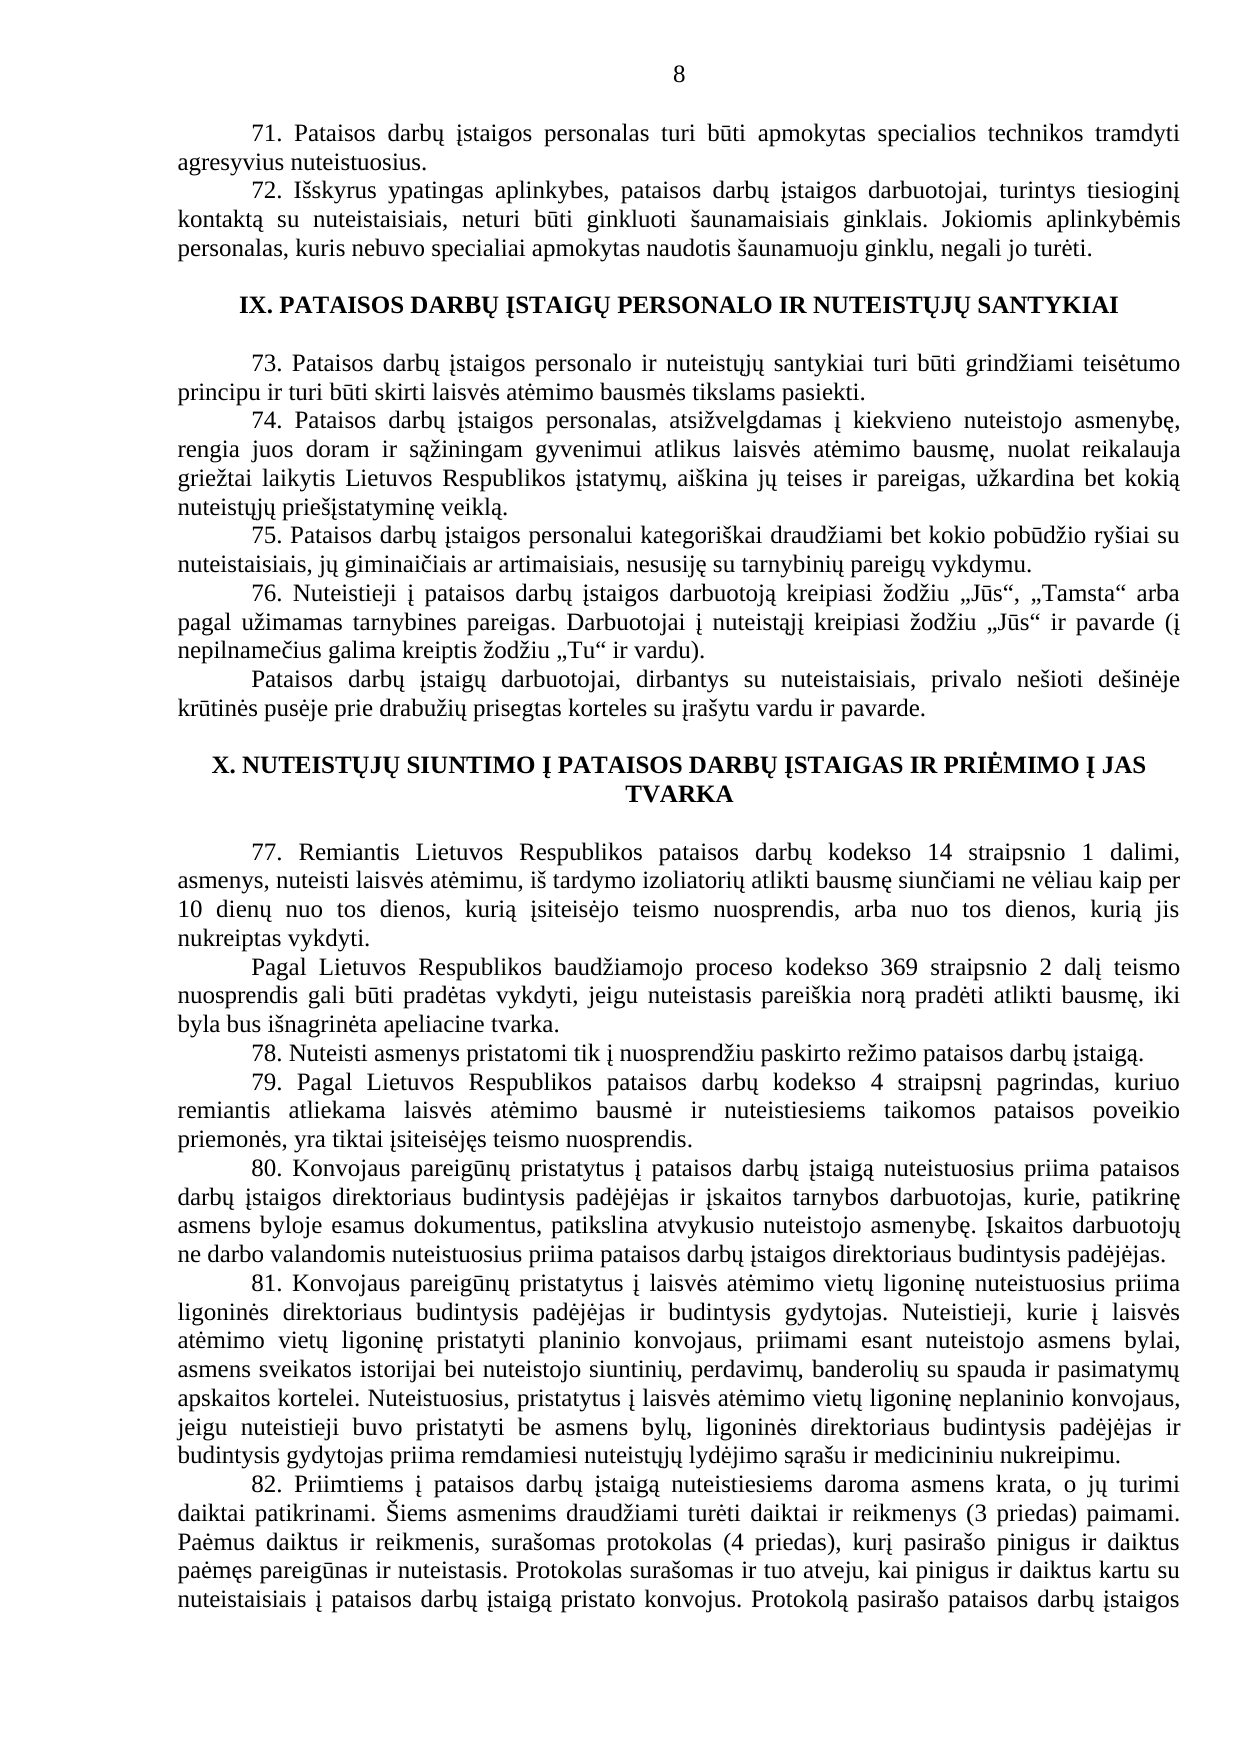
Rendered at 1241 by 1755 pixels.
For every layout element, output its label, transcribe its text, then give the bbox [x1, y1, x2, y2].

text 75. Pataisos darbų įstaigos personalui kategoriškai draudžiami bet kokio pobūdžio ryšiai su nuteistaisiais, jų giminaičiais ar artimaisiais, nesusiję su tarnybinių pareigų vykdymu. [177, 521, 1181, 578]
text 73. Pataisos darbų įstaigos personalo ir nuteistųjų santykiai turi būti grindžiami teisėtumo principu ir turi būti skirti laisvės atėmimo bausmės tikslams pasiekti. [177, 348, 1181, 406]
text Pagal Lietuvos Respublikos baudžiamojo proceso kodekso 369 straipsnio 2 dalį teismo nuosprendis gali būti pradėtas vykdyti, jeigu nuteistasis pareiškia norą pradėti atlikti bausmę, iki byla bus išnagrinėta apeliacine tvarka. [177, 952, 1181, 1038]
text 79. Pagal Lietuvos Respublikos pataisos darbų kodekso 4 straipsnį pagrindas, kuriuo remiantis atliekama laisvės atėmimo bausmė ir nuteistiesiems taikomos pataisos poveikio priemonės, yra tiktai įsiteisėjęs teismo nuosprendis. [177, 1067, 1181, 1153]
text 76. Nuteistieji į pataisos darbų įstaigos darbuotoją kreipiasi žodžiu „Jūs“, „Tamsta“ arba pagal užimamas tarnybines pareigas. Darbuotojai į nuteistąjį kreipiasi žodžiu „Jūs“ ir pavarde (į nepilnamečius galima kreiptis žodžiu „Tu“ ir vardu). [177, 578, 1181, 664]
text 72. Išskyrus ypatingas aplinkybes, pataisos darbų įstaigos darbuotojai, turintys tiesioginį kontaktą su nuteistaisiais, neturi būti ginkluoti šaunamaisiais ginklais. Jokiomis aplinkybėmis personalas, kuris nebuvo specialiai apmokytas naudotis šaunamuoju ginklu, negali jo turėti. [177, 176, 1181, 262]
text 80. Konvojaus pareigūnų pristatytus į pataisos darbų įstaigą nuteistuosius priima pataisos darbų įstaigos direktoriaus budintysis padėjėjas ir įskaitos tarnybos darbuotojas, kurie, patikrinę asmens byloje esamus dokumentus, patikslina atvykusio nuteistojo asmenybę. Įskaitos darbuotojų ne darbo valandomis nuteistuosius priima pataisos darbų įstaigos direktoriaus budintysis padėjėjas. [177, 1153, 1181, 1268]
text X. NUTEISTŲJŲ SIUNTIMO Į PATAISOS DARBŲ ĮSTAIGAS IR PRIĖMIMO Į JAS TVARKA [177, 751, 1181, 808]
text 71. Pataisos darbų įstaigos personalas turi būti apmokytas specialios technikos tramdyti agresyvius nuteistuosius. [177, 118, 1181, 176]
text Pataisos darbų įstaigų darbuotojai, dirbantys su nuteistaisiais, privalo nešioti dešinėje krūtinės pusėje prie drabužių prisegtas korteles su įrašytu vardu ir pavarde. [177, 664, 1181, 722]
text IX. PATAISOS DARBŲ ĮSTAIGŲ PERSONALO IR NUTEISTŲJŲ SANTYKIAI [177, 291, 1181, 319]
text 81. Konvojaus pareigūnų pristatytus į laisvės atėmimo vietų ligoninę nuteistuosius priima ligoninės direktoriaus budintysis padėjėjas ir budintysis gydytojas. Nuteistieji, kurie į laisvės atėmimo vietų ligoninę pristatyti planinio konvojaus, priimami esant nuteistojo asmens bylai, asmens sveikatos istorijai bei nuteistojo siuntinių, perdavimų, banderolių su spauda ir pasimatymų apskaitos kortelei. Nuteistuosius, pristatytus į laisvės atėmimo vietų ligoninę neplaninio konvojaus, jeigu nuteistieji buvo pristatyti be asmens bylų, ligoninės direktoriaus budintysis padėjėjas ir budintysis gydytojas priima remdamiesi nuteistųjų lydėjimo sąrašu ir medicininiu nukreipimu. [177, 1268, 1181, 1469]
text 77. Remiantis Lietuvos Respublikos pataisos darbų kodekso 14 straipsnio 1 dalimi, asmenys, nuteisti laisvės atėmimu, iš tardymo izoliatorių atlikti bausmę siunčiami ne vėliau kaip per 10 dienų nuo tos dienos, kurią įsiteisėjo teismo nuosprendis, arba nuo tos dienos, kurią jis nukreiptas vykdyti. [177, 837, 1181, 952]
text 82. Priimtiems į pataisos darbų įstaigą nuteistiesiems daroma asmens krata, o jų turimi daiktai patikrinami. Šiems asmenims draudžiami turėti daiktai ir reikmenys (3 priedas) paimami. Paėmus daiktus ir reikmenis, surašomas protokolas (4 priedas), kurį pasirašo pinigus ir daiktus paėmęs pareigūnas ir nuteistasis. Protokolas surašomas ir tuo atveju, kai pinigus ir daiktus kartu su nuteistaisiais į pataisos darbų įstaigą pristato konvojus. Protokolą pasirašo pataisos darbų įstaigos [177, 1469, 1181, 1613]
text 74. Pataisos darbų įstaigos personalas, atsižvelgdamas į kiekvieno nuteistojo asmenybę, rengia juos doram ir sąžiningam gyvenimui atlikus laisvės atėmimo bausmę, nuolat reikalauja griežtai laikytis Lietuvos Respublikos įstatymų, aiškina jų teises ir pareigas, užkardina bet kokią nuteistųjų priešįstatyminę veiklą. [177, 406, 1181, 521]
text 78. Nuteisti asmenys pristatomi tik į nuosprendžiu paskirto režimo pataisos darbų įstaigą. [177, 1038, 1181, 1067]
